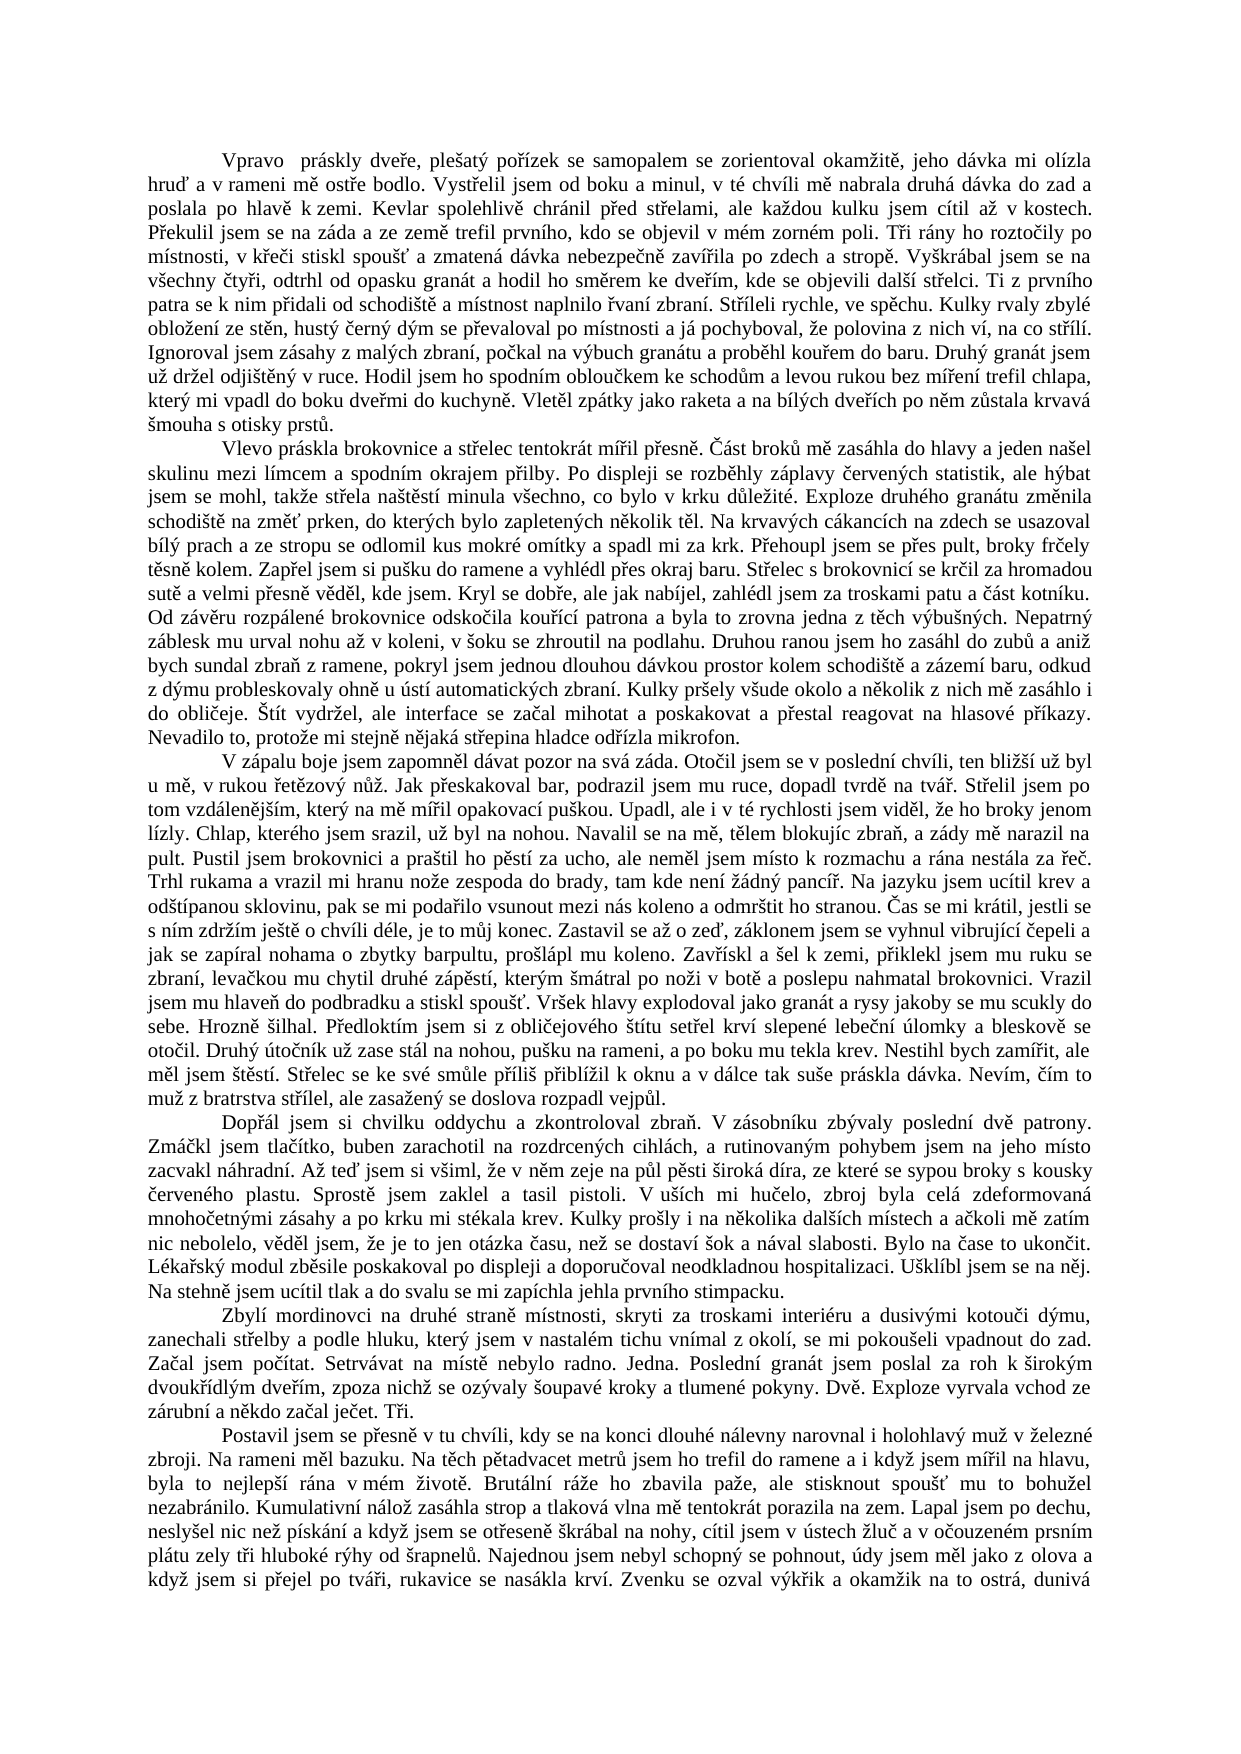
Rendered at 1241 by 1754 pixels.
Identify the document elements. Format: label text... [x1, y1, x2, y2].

text Dopřál jsem si chvilku oddychu a zkontroloval zbraň. V zásobníku zbývaly poslední dvě patrony. Zmáčkl jsem tlačítko, buben zarachotil na rozdrcených cihlách, a rutinovaným pohybem jsem na jeho místo zacvakl náhradní. Až teď jsem si všiml, že v něm zeje na půl pěsti široká díra, ze které se sypou broky s kousky červeného plastu. Sprostě jsem zaklel a tasil pistoli. V uších mi hučelo, zbroj byla celá zdeformovaná mnohočetnými zásahy a po krku mi stékala krev. Kulky prošly i na několika dalších místech a ačkoli mě zatím nic nebolelo, věděl jsem, že je to jen otázka času, než se dostaví šok a nával slabosti. Bylo na čase to ukončit. Lékařský modul zběsile poskakoval po displeji a doporučoval neodkladnou hospitalizaci. Ušklíbl jsem se na něj. Na stehně jsem ucítil tlak a do svalu se mi zapíchla jehla prvního stimpacku. [148, 1110, 1092, 1303]
text Zbylí mordinovci na druhé straně místnosti, skryti za troskami interiéru a dusivými kotouči dýmu, zanechali střelby a podle hluku, který jsem v nastalém tichu vnímal z okolí, se mi pokoušeli vpadnout do zad. Začal jsem počítat. Setrvávat na místě nebylo radno. Jedna. Poslední granát jsem poslal za roh k širokým dvoukřídlým dveřím, zpoza nichž se ozývaly šoupavé kroky a tlumené pokyny. Dvě. Exploze vyrvala vchod ze zárubní a někdo začal ječet. Tři. [148, 1303, 1092, 1423]
text V zápalu boje jsem zapomněl dávat pozor na svá záda. Otočil jsem se v poslední chvíli, ten bližší už byl u mě, v rukou řetězový nůž. Jak přeskakoval bar, podrazil jsem mu ruce, dopadl tvrdě na tvář. Střelil jsem po tom vzdálenějším, který na mě mířil opakovací puškou. Upadl, ale i v té rychlosti jsem viděl, že ho broky jenom lízly. Chlap, kterého jsem srazil, už byl na nohou. Navalil se na mě, tělem blokujíc zbraň, a zády mě narazil na pult. Pustil jsem brokovnici a praštil ho pěstí za ucho, ale neměl jsem místo k rozmachu a rána nestála za řeč. Trhl rukama a vrazil mi hranu nože zespoda do brady, tam kde není žádný pancíř. Na jazyku jsem ucítil krev a odštípanou sklovinu, pak se mi podařilo vsunout mezi nás koleno a odmrštit ho stranou. Čas se mi krátil, jestli se s ním zdržím ještě o chvíli déle, je to můj konec. Zastavil se až o zeď, záklonem jsem se vyhnul vibrující čepeli a jak se zapíral nohama o zbytky barpultu, prošlápl mu koleno. Zavřískl a šel k zemi, přiklekl jsem mu ruku se zbraní, levačkou mu chytil druhé zápěstí, kterým šmátral po noži v botě a poslepu nahmatal brokovnici. Vrazil jsem mu hlaveň do podbradku a stiskl spoušť. Vršek hlavy explodoval jako granát a rysy jakoby se mu scukly do sebe. Hrozně šilhal. Předloktím jsem si z obličejového štítu setřel krví slepené lebeční úlomky a bleskově se otočil. Druhý útočník už zase stál na nohou, pušku na rameni, a po boku mu tekla krev. Nestihl bych zamířit, ale měl jsem štěstí. Střelec se ke své smůle příliš přiblížil k oknu a v dálce tak suše práskla dávka. Nevím, čím to muž z bratrstva střílel, ale zasažený se doslova rozpadl vejpůl. [148, 749, 1092, 1110]
text Postavil jsem se přesně v tu chvíli, kdy se na konci dlouhé nálevny narovnal i holohlavý muž v železné zbroji. Na rameni měl bazuku. Na těch pětadvacet metrů jsem ho trefil do ramene a i když jsem mířil na hlavu, byla to nejlepší rána v mém životě. Brutální ráže ho zbavila paže, ale stisknout spoušť mu to bohužel nezabránilo. Kumulativní nálož zasáhla strop a tlaková vlna mě tentokrát porazila na zem. Lapal jsem po dechu, neslyšel nic než pískání a když jsem se otřeseně škrábal na nohy, cítil jsem v ústech žluč a v očouzeném prsním plátu zely tři hluboké rýhy od šrapnelů. Najednou jsem nebyl schopný se pohnout, údy jsem měl jako z olova a když jsem si přejel po tváři, rukavice se nasákla krví. Zvenku se ozval výkřik a okamžik na to ostrá, dunivá [148, 1423, 1092, 1591]
text Vpravo práskly dveře, plešatý pořízek se samopalem se zorientoval okamžitě, jeho dávka mi olízla hruď a v rameni mě ostře bodlo. Vystřelil jsem od boku a minul, v té chvíli mě nabrala druhá dávka do zad a poslala po hlavě k zemi. Kevlar spolehlivě chránil před střelami, ale každou kulku jsem cítil až v kostech. Překulil jsem se na záda a ze země trefil prvního, kdo se objevil v mém zorném poli. Tři rány ho roztočily po místnosti, v křeči stiskl spoušť a zmatená dávka nebezpečně zavířila po zdech a stropě. Vyškrábal jsem se na všechny čtyři, odtrhl od opasku granát a hodil ho směrem ke dveřím, kde se objevili další střelci. Ti z prvního patra se k nim přidali od schodiště a místnost naplnilo řvaní zbraní. Stříleli rychle, ve spěchu. Kulky rvaly zbylé obložení ze stěn, hustý černý dým se převaloval po místnosti a já pochyboval, že polovina z nich ví, na co střílí. Ignoroval jsem zásahy z malých zbraní, počkal na výbuch granátu a proběhl kouřem do baru. Druhý granát jsem už držel odjištěný v ruce. Hodil jsem ho spodním obloučkem ke schodům a levou rukou bez míření trefil chlapa, který mi vpadl do boku dveřmi do kuchyně. Vletěl zpátky jako raketa a na bílých dveřích po něm zůstala krvavá šmouha s otisky prstů. [148, 148, 1092, 436]
text Vlevo práskla brokovnice a střelec tentokrát mířil přesně. Část broků mě zasáhla do hlavy a jeden našel skulinu mezi límcem a spodním okrajem přilby. Po displeji se rozběhly záplavy červených statistik, ale hýbat jsem se mohl, takže střela naštěstí minula všechno, co bylo v krku důležité. Exploze druhého granátu změnila schodiště na změť prken, do kterých bylo zapletených několik těl. Na krvavých cákancích na zdech se usazoval bílý prach a ze stropu se odlomil kus mokré omítky a spadl mi za krk. Přehoupl jsem se přes pult, broky frčely těsně kolem. Zapřel jsem si pušku do ramene a vyhlédl přes okraj baru. Střelec s brokovnicí se krčil za hromadou sutě a velmi přesně věděl, kde jsem. Kryl se dobře, ale jak nabíjel, zahlédl jsem za troskami patu a část kotníku. Od závěru rozpálené brokovnice odskočila kouřící patrona a byla to zrovna jedna z těch výbušných. Nepatrný záblesk mu urval nohu až v koleni, v šoku se zhroutil na podlahu. Druhou ranou jsem ho zasáhl do zubů a aniž bych sundal zbraň z ramene, pokryl jsem jednou dlouhou dávkou prostor kolem schodiště a zázemí baru, odkud z dýmu probleskovaly ohně u ústí automatických zbraní. Kulky pršely všude okolo a několik z nich mě zasáhlo i do obličeje. Štít vydržel, ale interface se začal mihotat a poskakovat a přestal reagovat na hlasové příkazy. Nevadilo to, protože mi stejně nějaká střepina hladce odřízla mikrofon. [148, 436, 1092, 749]
